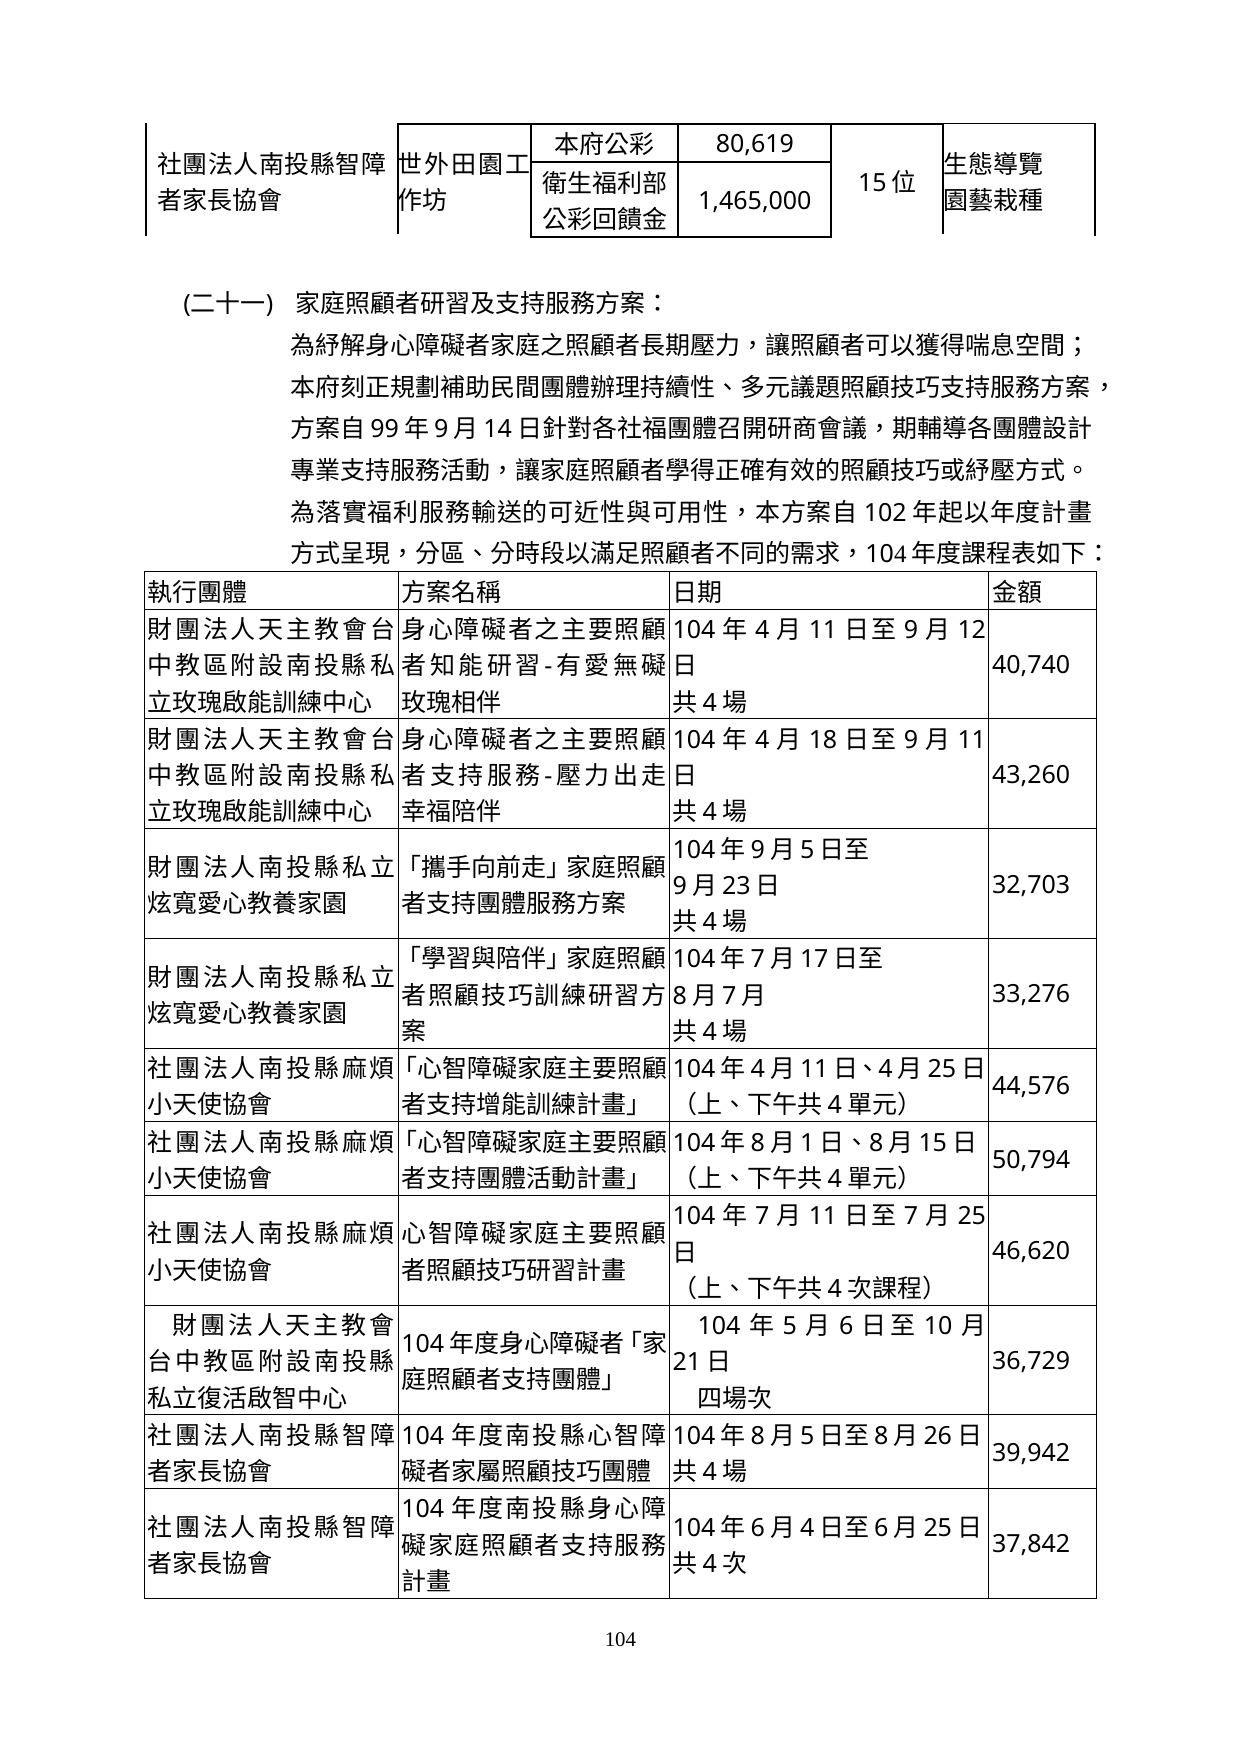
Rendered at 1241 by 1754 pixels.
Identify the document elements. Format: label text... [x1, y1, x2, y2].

table_cell 社團法人南投縣麻煩小天使協會 [145, 1196, 398, 1304]
table_cell 104年度南投縣身心障礙家庭照顧者支持服務計畫 [399, 1489, 669, 1598]
table_cell 39,942 [989, 1415, 1096, 1488]
text 為紓解身心障礙者家庭之照顧者長期壓力，讓照顧者可以獲得喘息空間；本府刻正規劃補助民間團體辦理持續性、多元議題照顧技巧支持服務方案，方案自99年9月14日針對各社福團體召開研商會議，期輔導各團體設計專業支持服務活動，讓家庭照顧者學得正確有效的照顧技巧或紓壓方式。為落實福利服務輸送的可近性與可用性，本方案自102年起以年度計畫方式呈現，分區、分時段以滿足照顧者不同的需求，104年度課程表如下： [290, 321, 1092, 571]
table_header 日期 [670, 572, 988, 608]
table_cell 43,260 [989, 719, 1096, 828]
table_cell 本府公彩 [532, 125, 677, 161]
table_cell 社團法人南投縣智障者家長協會 [145, 1415, 398, 1488]
table_cell 44,576 [989, 1049, 1096, 1121]
table_cell 財團法人天主教會台中教區附設南投縣私立玫瑰啟能訓練中心 [145, 610, 398, 718]
table_cell 104年4月11日至9月12日 共4場 [670, 610, 988, 718]
table_cell 32,703 [989, 829, 1096, 938]
table_cell 50,794 [989, 1122, 1096, 1195]
table_cell 生態導覽 園藝栽種 [943, 124, 1094, 236]
table_cell 「攜手向前走」家庭照顧者支持團體服務方案 [399, 829, 669, 938]
table_cell 財團法人天主教會台中教區附設南投縣私立復活啟智中心 [145, 1306, 398, 1414]
table_cell 33,276 [989, 939, 1096, 1048]
table_cell 104年6月4日至6月25日 共4次 [670, 1489, 988, 1598]
table_cell 財團法人南投縣私立炫寬愛心教養家園 [145, 829, 398, 938]
table_cell 1,465,000 [679, 163, 830, 236]
table_cell 身心障礙者之主要照顧者知能研習-有愛無礙 玫瑰相伴 [399, 610, 669, 718]
table_cell 衛生福利部公彩回饋金 [532, 163, 677, 236]
table_cell 104年8月1日、8月15日 （上、下午共4單元） [670, 1122, 988, 1195]
table_cell 40,740 [989, 610, 1096, 718]
table_cell 財團法人南投縣私立炫寬愛心教養家園 [145, 939, 398, 1048]
table_cell 104年9月5日至 9月23日 共4場 [670, 829, 988, 938]
table_cell 心智障礙家庭主要照顧者照顧技巧研習計畫 [399, 1196, 669, 1304]
table_cell 104年5月6日至10月21日 四場次 [670, 1306, 988, 1414]
table_cell 46,620 [989, 1196, 1096, 1304]
table_cell 104年8月5日至8月26日 共4場 [670, 1415, 988, 1488]
table_cell 104年7月17日至 8月7月 共4場 [670, 939, 988, 1048]
table_header 方案名稱 [399, 572, 669, 608]
table_cell 社團法人南投縣智障者家長協會 [147, 123, 398, 236]
table_cell 「心智障礙家庭主要照顧者支持團體活動計畫」 [399, 1122, 669, 1195]
table_cell 104年7月11日至7月25日 （上、下午共4次課程） [670, 1196, 988, 1304]
table_cell 104年4月11日、4月25日 （上、下午共4單元） [670, 1049, 988, 1121]
table_cell 104年4月18日至9月11日 共4場 [670, 719, 988, 828]
table_cell 15位 [832, 125, 943, 236]
table_cell 37,842 [989, 1489, 1096, 1598]
table_cell 104年度身心障礙者「家庭照顧者支持團體」 [399, 1306, 669, 1414]
table_cell 社團法人南投縣智障者家長協會 [145, 1489, 398, 1598]
table_cell 「學習與陪伴」家庭照顧者照顧技巧訓練研習方案 [399, 939, 669, 1048]
table_header 執行團體 [145, 572, 398, 608]
table_cell 「心智障礙家庭主要照顧者支持增能訓練計畫」 [399, 1049, 669, 1121]
table_cell 104年度南投縣心智障礙者家屬照顧技巧團體 [399, 1415, 669, 1488]
table_cell 財團法人天主教會台中教區附設南投縣私立玫瑰啟能訓練中心 [145, 719, 398, 828]
table_cell 世外田園工作坊 [398, 125, 530, 236]
table_cell 社團法人南投縣麻煩小天使協會 [145, 1122, 398, 1195]
table_cell 80,619 [679, 125, 830, 161]
list 家庭照顧者研習及支持服務方案： [183, 279, 1092, 321]
table_cell 身心障礙者之主要照顧者支持服務-壓力出走 幸福陪伴 [399, 719, 669, 828]
table_cell 社團法人南投縣麻煩小天使協會 [145, 1049, 398, 1121]
table_cell 36,729 [989, 1306, 1096, 1414]
table_header 金額 [989, 572, 1096, 608]
